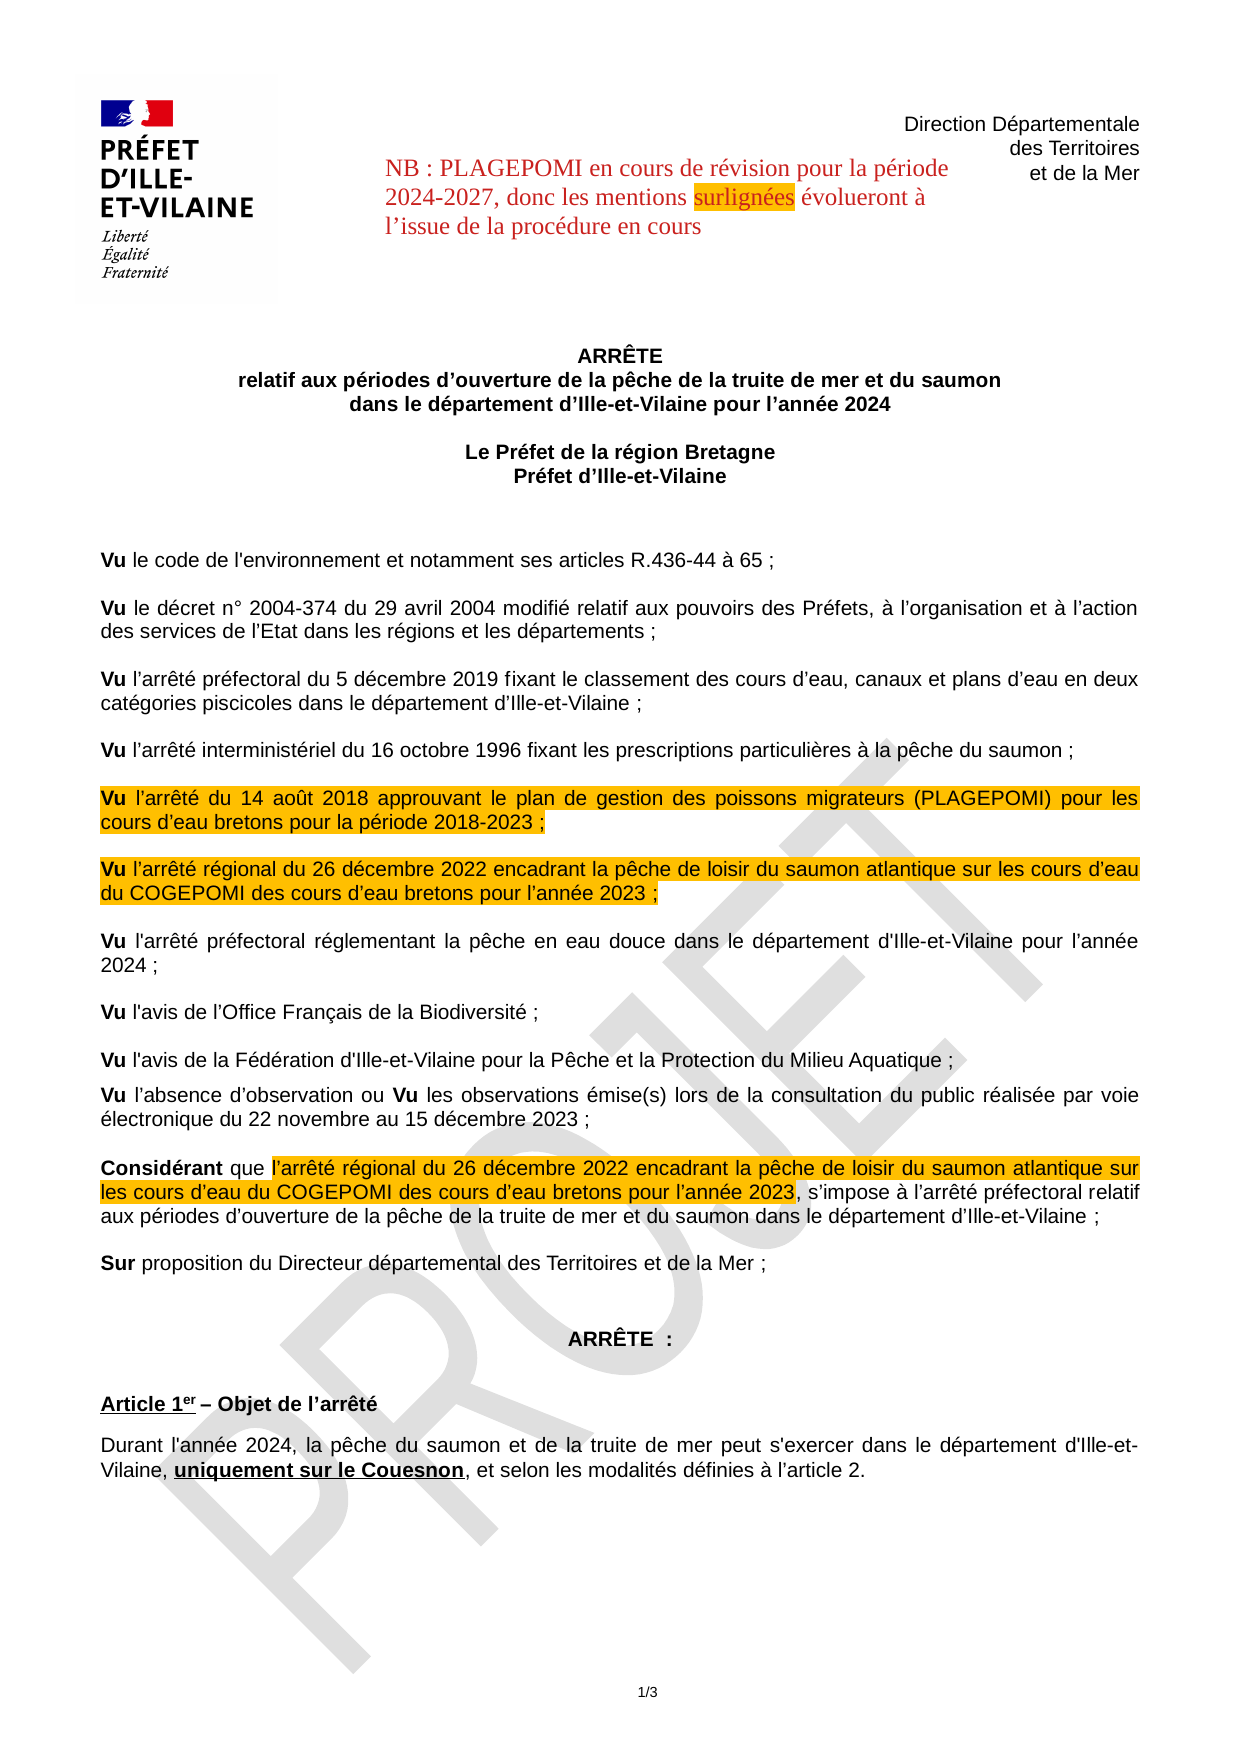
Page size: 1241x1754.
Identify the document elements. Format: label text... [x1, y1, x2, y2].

text Article 1er – Objet de l’arrêté [495, 1392, 1140, 1416]
text Durant l'année 2024, la pêche du saumon et de la truite de mer peut s'exercer dans le département d'Ille-et-Vilaine, uniquement sur le Couesnon, et selon les modalités définies à l’article 2. [316, 1432, 411, 1478]
text Vu l’absence d’observation ou Vu les observations émise(s) lors de la consultation du public réalisée par voie électronique du 22 novembre au 15 décembre 2023 ; [100, 1083, 734, 1131]
text Sur proposition du Directeur départemental des Territoires et de la Mer ; [100, 1251, 477, 1275]
subtitle ARRÊTE : [683, 1327, 1140, 1351]
text Vu l'avis de la Fédération d'Ille-et-Vilaine pour la Pêche et la Protection du Milieu Aquatique ; [100, 1047, 675, 1072]
text Vu l'arrêté préfectoral réglementant la pêche en eau douce dans le département d'Ille-et-Vilaine pour l’année 2024 ; [100, 929, 694, 977]
subtitle Le Préfet de la région Bretagne Préfet d’Ille-et-Vilaine [100, 440, 1140, 488]
text Vu l’absence d’observation ou Vu les observations émise(s) lors de la consultation du public réalisée par voie électronique du 22 novembre au 15 décembre 2023 ; [898, 1083, 1140, 1131]
text Vu l’arrêté préfectoral du 5 décembre 2019 fixant le classement des cours d’eau, canaux et plans d’eau en deux catégories piscicoles dans le département d’Ille-et-Vilaine ; [100, 667, 1140, 715]
text Article 1er – Objet de l’arrêté [100, 1392, 349, 1416]
subtitle relatif aux périodes d’ouverture de la pêche de la truite de mer et du saumon dans le département d’Ille-et-Vilaine pour l’année 2024 [100, 368, 1140, 416]
text Considérant que l’arrêté régional du 26 décembre 2022 encadrant la pêche de loisir du saumon atlantique sur les cours d’eau du COGEPOMI des cours d’eau bretons pour l’année 2023, s’impose à l’arrêté préfectoral relatif aux périodes d’ouverture de la pêche de la truite de mer et du saumon dans le département d’Ille-et-Vilaine ; [100, 1156, 463, 1228]
text [641, 1000, 722, 1024]
text Vu l'avis de l’Office Français de la Biodiversité ; [100, 1000, 623, 1024]
text Sur proposition du Directeur départemental des Territoires et de la Mer ; [692, 1251, 1116, 1275]
subtitle ARRÊTE : [570, 1327, 660, 1345]
subtitle ARRÊTE [100, 344, 1140, 368]
text Vu l'avis de la Fédération d'Ille-et-Vilaine pour la Pêche et la Protection du Milieu Aquatique ; [688, 1047, 770, 1072]
text Vu l’arrêté régional du 26 décembre 2022 encadrant la pêche de loisir du saumon atlantique sur les cours d’eau du COGEPOMI des cours d’eau bretons pour l’année 2023 ; [917, 857, 1140, 905]
subtitle ARRÊTE : [100, 1327, 296, 1351]
text Vu l’arrêté du 14 août 2018 approuvant le plan de gestion des poissons migrateurs (PLAGEPOMI) pour les cours d’eau bretons pour la période 2018-2023 ; [865, 786, 1140, 834]
text Considérant que l’arrêté régional du 26 décembre 2022 encadrant la pêche de loisir du saumon atlantique sur les cours d’eau du COGEPOMI des cours d’eau bretons pour l’année 2023, s’impose à l’arrêté préfectoral relatif aux périodes d’ouverture de la pêche de la truite de mer et du saumon dans le département d’Ille-et-Vilaine ; [480, 1156, 646, 1228]
text Durant l'année 2024, la pêche du saumon et de la truite de mer peut s'exercer dans le département d'Ille-et-Vilaine, uniquement sur le Couesnon, et selon les modalités définies à l’article 2. [417, 1432, 1140, 1482]
text Vu l’arrêté interministériel du 16 octobre 1996 fixant les prescriptions particulières à la pêche du saumon ; [888, 738, 1140, 762]
text Vu le code de l'environnement et notamment ses articles R.436-44 à 65 ; [100, 548, 1116, 572]
text Considérant que l’arrêté régional du 26 décembre 2022 encadrant la pêche de loisir du saumon atlantique sur les cours d’eau du COGEPOMI des cours d’eau bretons pour l’année 2023, s’impose à l’arrêté préfectoral relatif aux périodes d’ouverture de la pêche de la truite de mer et du saumon dans le département d’Ille-et-Vilaine ; [794, 1156, 1140, 1228]
text Vu le décret n° 2004-374 du 29 avril 2004 modifié relatif aux pouvoirs des Préfets, à l’organisation et à l’action des services de l’Etat dans les régions et les départements ; [100, 595, 1140, 643]
text Durant l'année 2024, la pêche du saumon et de la truite de mer peut s'exercer dans le département d'Ille-et-Vilaine, uniquement sur le Couesnon, et selon les modalités définies à l’article 2. [193, 1432, 316, 1478]
text [737, 1000, 797, 1024]
text Durant l'année 2024, la pêche du saumon et de la truite de mer peut s'exercer dans le département d'Ille-et-Vilaine, uniquement sur le Couesnon, et selon les modalités définies à l’article 2. [100, 1432, 191, 1482]
text Vu l'arrêté préfectoral réglementant la pêche en eau douce dans le département d'Ille-et-Vilaine pour l’année 2024 ; [704, 929, 999, 977]
subtitle ARRÊTE : [471, 1327, 555, 1351]
subtitle ARRÊTE : [320, 1327, 448, 1351]
text Sur proposition du Directeur départemental des Territoires et de la Mer ; [495, 1251, 671, 1275]
text et de la Mer [278, 160, 1140, 184]
text Vu l'arrêté préfectoral réglementant la pêche en eau douce dans le département d'Ille-et-Vilaine pour l’année 2024 ; [989, 929, 1140, 977]
text Vu l’arrêté régional du 26 décembre 2022 encadrant la pêche de loisir du saumon atlantique sur les cours d’eau du COGEPOMI des cours d’eau bretons pour l’année 2023 ; [100, 857, 927, 905]
text Direction Départementale [278, 112, 1140, 136]
text Article 1er – Objet de l’arrêté [364, 1392, 423, 1416]
text Vu l'avis de la Fédération d'Ille-et-Vilaine pour la Pêche et la Protection du Milieu Aquatique ; [956, 1047, 1140, 1072]
text Vu l’arrêté du 14 août 2018 approuvant le plan de gestion des poissons migrateurs (PLAGEPOMI) pour les cours d’eau bretons pour la période 2018-2023 ; [100, 786, 837, 834]
text [820, 1000, 1140, 1024]
text Vu l’absence d’observation ou Vu les observations émise(s) lors de la consultation du public réalisée par voie électronique du 22 novembre au 15 décembre 2023 ; [724, 1083, 829, 1131]
text Considérant que l’arrêté régional du 26 décembre 2022 encadrant la pêche de loisir du saumon atlantique sur les cours d’eau du COGEPOMI des cours d’eau bretons pour l’année 2023, s’impose à l’arrêté préfectoral relatif aux périodes d’ouverture de la pêche de la truite de mer et du saumon dans le département d’Ille-et-Vilaine ; [613, 1156, 782, 1228]
text Vu l'avis de la Fédération d'Ille-et-Vilaine pour la Pêche et la Protection du Milieu Aquatique ; [790, 1047, 934, 1072]
picture [75, 74, 278, 304]
text Vu l’arrêté interministériel du 16 octobre 1996 fixant les prescriptions particulières à la pêche du saumon ; [100, 738, 885, 762]
text des Territoires [278, 136, 1140, 160]
